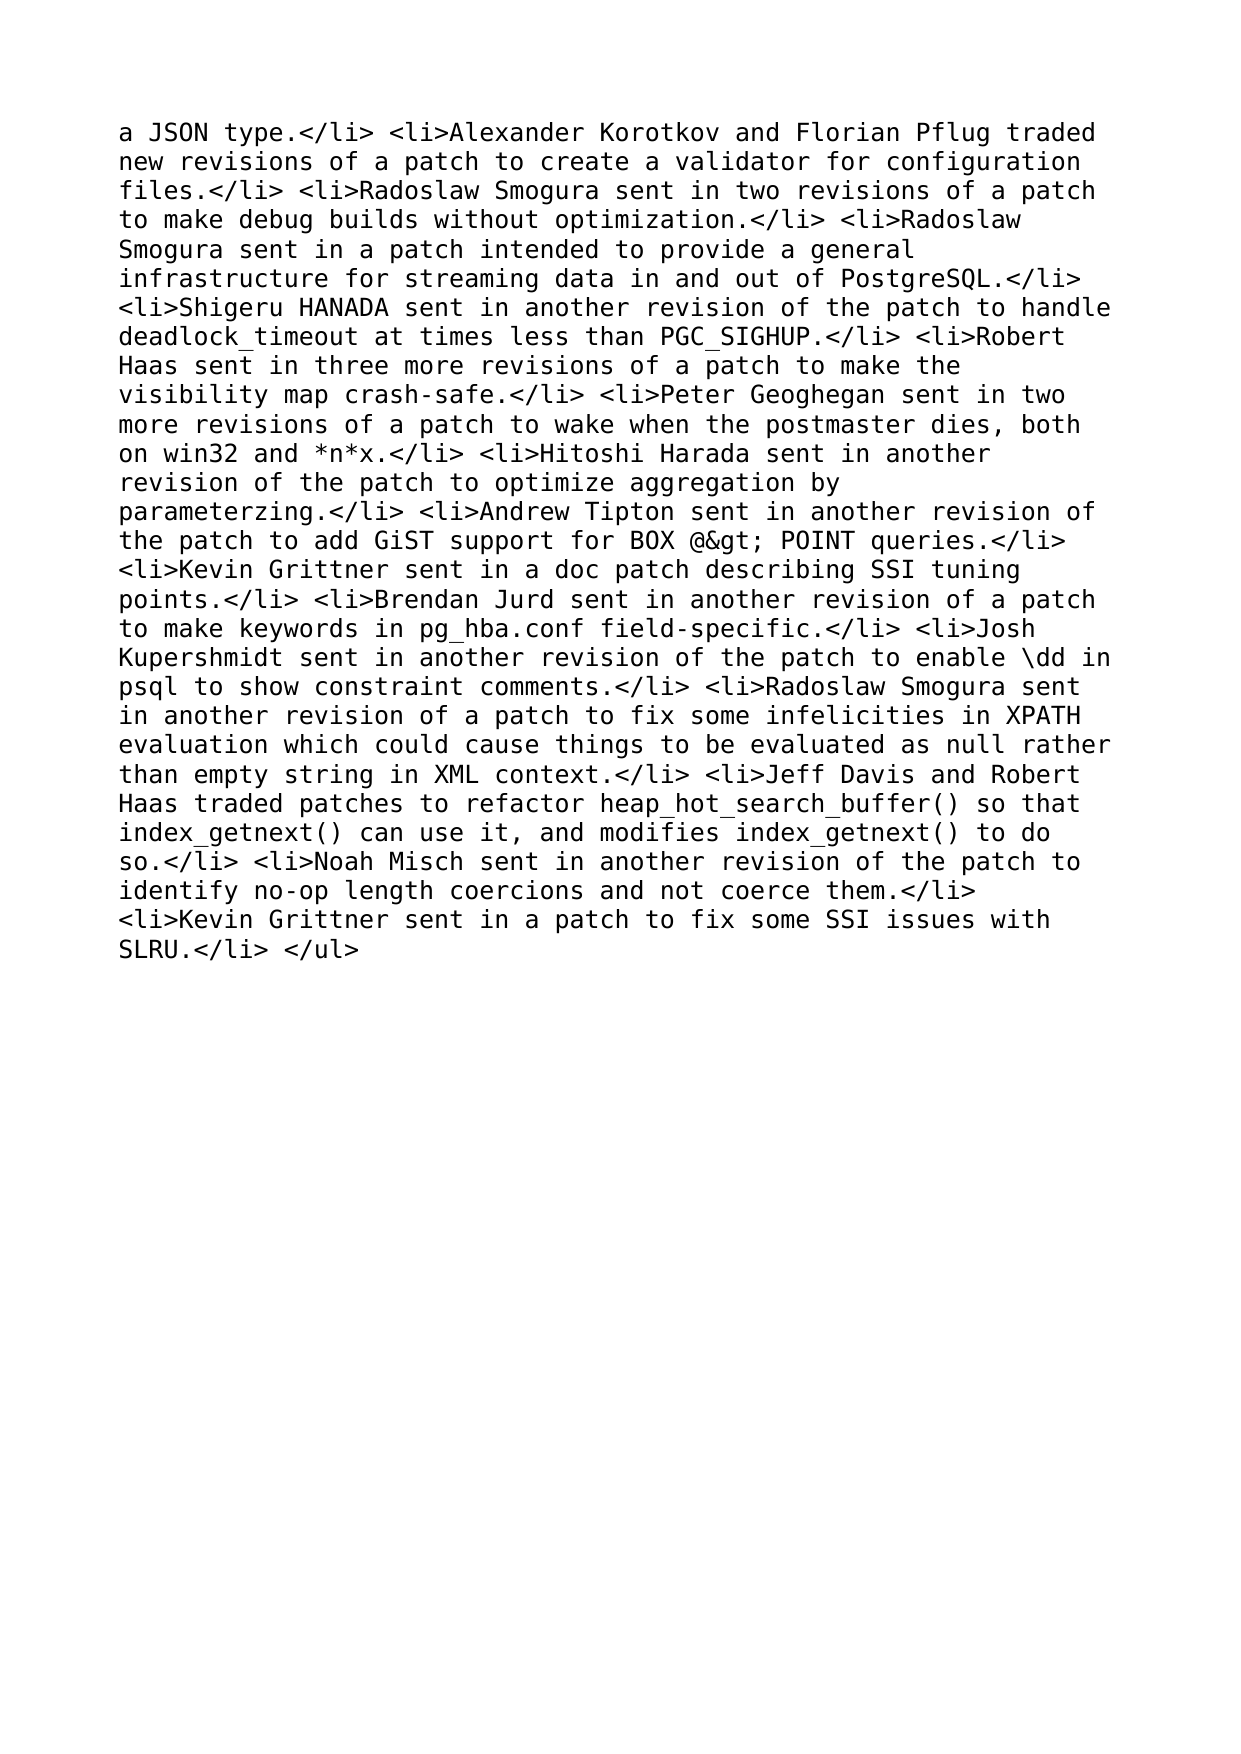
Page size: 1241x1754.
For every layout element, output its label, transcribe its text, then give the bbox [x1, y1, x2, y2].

text a JSON type.</li> <li>Alexander Korotkov and Florian Pflug traded new revisions of a patch to create a validator for configuration files.</li> <li>Radoslaw Smogura sent in two revisions of a patch to make debug builds without optimization.</li> <li>Radoslaw Smogura sent in a patch intended to provide a general infrastructure for streaming data in and out of PostgreSQL.</li> <li>Shigeru HANADA sent in another revision of the patch to handle deadlock_timeout at times less than PGC_SIGHUP.</li> <li>Robert Haas sent in three more revisions of a patch to make the visibility map crash-safe.</li> <li>Peter Geoghegan sent in two more revisions of a patch to wake when the postmaster dies, both on win32 and *n*x.</li> <li>Hitoshi Harada sent in another revision of the patch to optimize aggregation by parameterzing.</li> <li>Andrew Tipton sent in another revision of the patch to add GiST support for BOX @&gt; POINT queries.</li> <li>Kevin Grittner sent in a doc patch describing SSI tuning points.</li> <li>Brendan Jurd sent in another revision of a patch to make keywords in pg_hba.conf field-specific.</li> <li>Josh Kupershmidt sent in another revision of the patch to enable \dd in psql to show constraint comments.</li> <li>Radoslaw Smogura sent in another revision of a patch to fix some infelicities in XPATH evaluation which could cause things to be evaluated as null rather than empty string in XML context.</li> <li>Jeff Davis and Robert Haas traded patches to refactor heap_hot_search_buffer() so that index_getnext() can use it, and modifies index_getnext() to do so.</li> <li>Noah Misch sent in another revision of the patch to identify no-op length coercions and not coerce them.</li> <li>Kevin Grittner sent in a patch to fix some SSI issues with SLRU.</li> </ul> [118, 118, 1122, 964]
